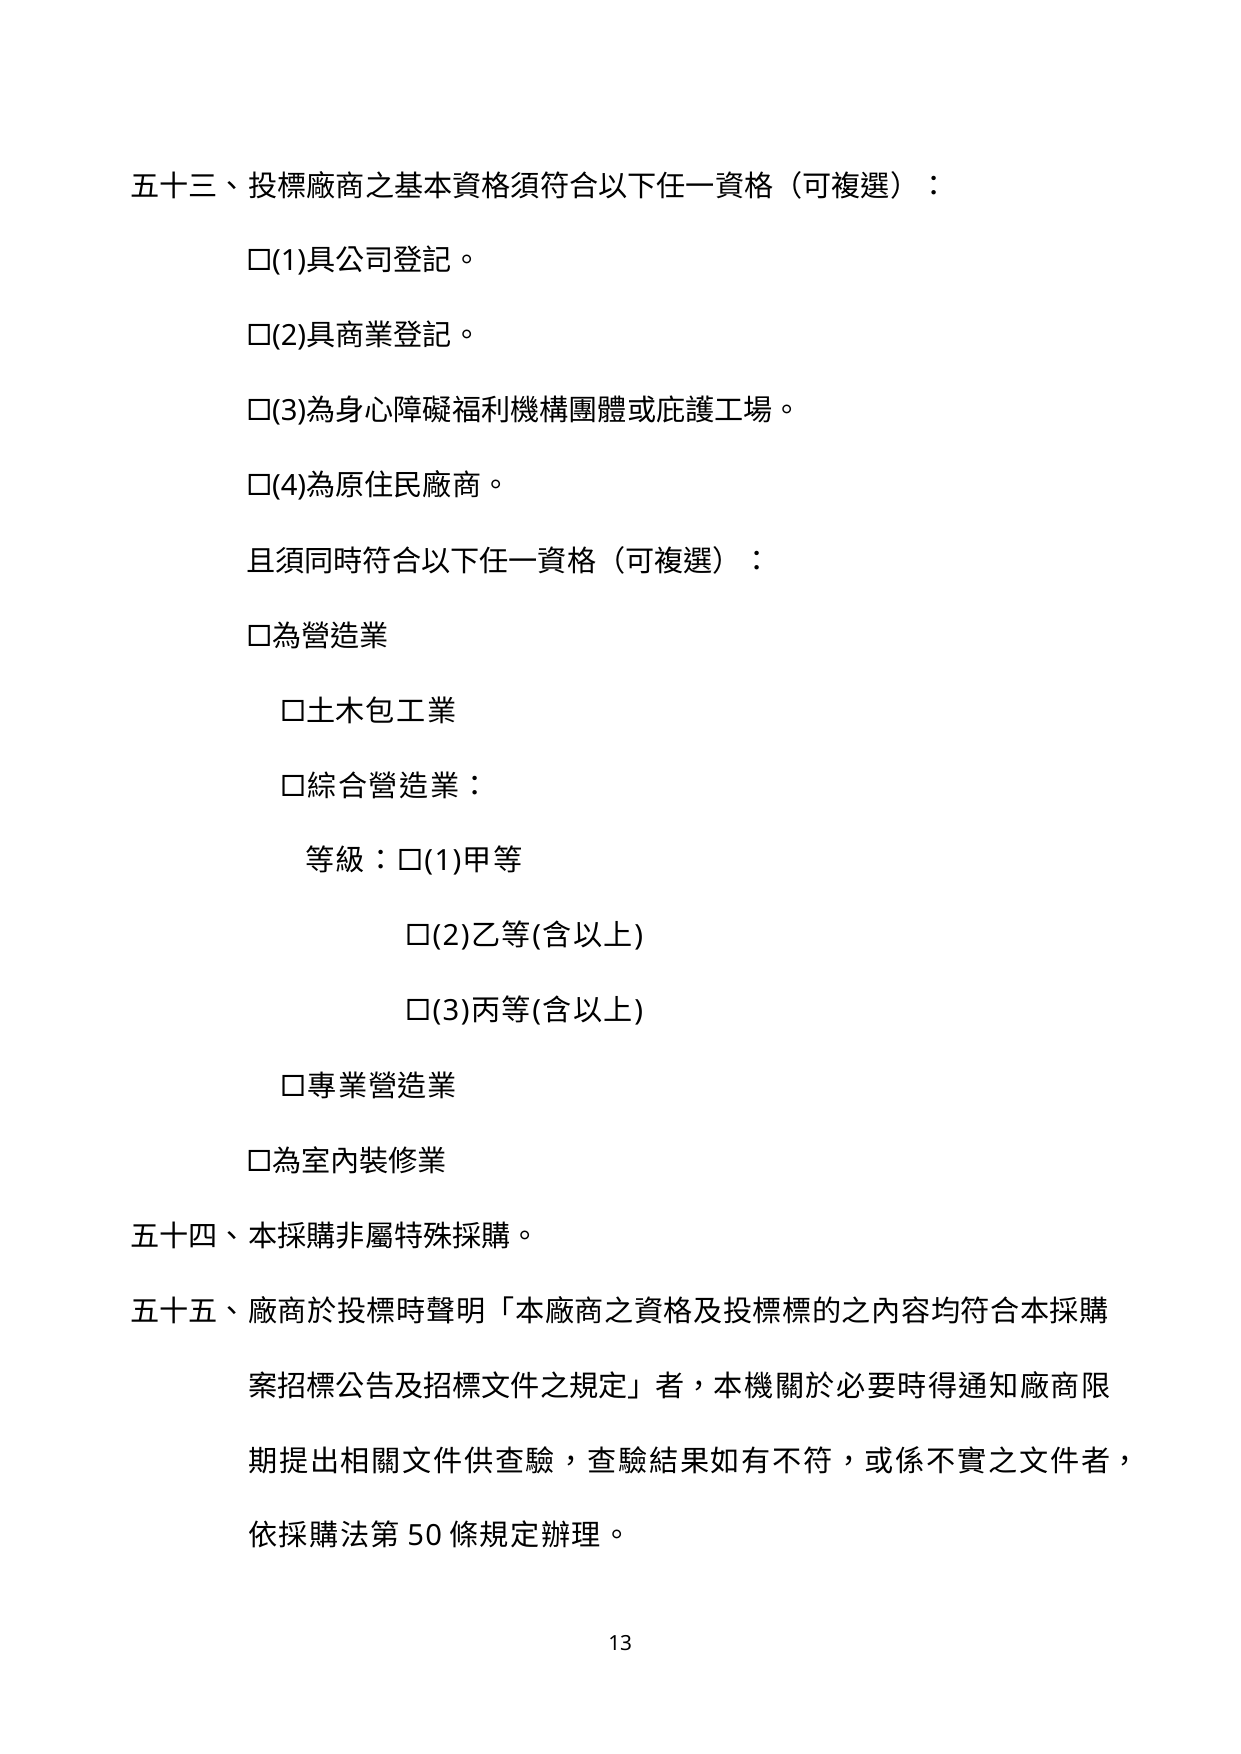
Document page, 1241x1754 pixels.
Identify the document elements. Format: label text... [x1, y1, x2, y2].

list 投標廠商之基本資格須符合以下任一資格（可複選）： [130, 146, 1110, 221]
text 綜合營造業： [280, 746, 1110, 821]
list 本採購非屬特殊採購。 [130, 1196, 1110, 1271]
text 為營造業 [246, 596, 1110, 671]
list 廠商於投標時聲明「本廠商之資格及投標標的之內容均符合本採購案招標公告及招標文件之規定」者，本機關於必要時得通知廠商限期提出相關文件供查驗，查驗結果如有不符，或係不實之文件者，依採購法第50條規定辦理。 [130, 1271, 1110, 1571]
text (2)乙等(含以上) [318, 896, 1110, 971]
text 土木包工業 [280, 671, 1110, 746]
text (4)為原住民廠商。 [246, 446, 1110, 521]
text 等級：(1)甲等 [305, 821, 1110, 896]
text (3)丙等(含以上) [318, 971, 1110, 1046]
text (3)為身心障礙福利機構團體或庇護工場。 [246, 371, 1110, 446]
text (1)具公司登記。 [246, 221, 1110, 296]
text 專業營造業 [280, 1046, 1110, 1121]
text 且須同時符合以下任一資格（可複選）： [246, 521, 1110, 596]
text 為室內裝修業 [246, 1121, 1110, 1196]
text (2)具商業登記。 [246, 296, 1110, 371]
